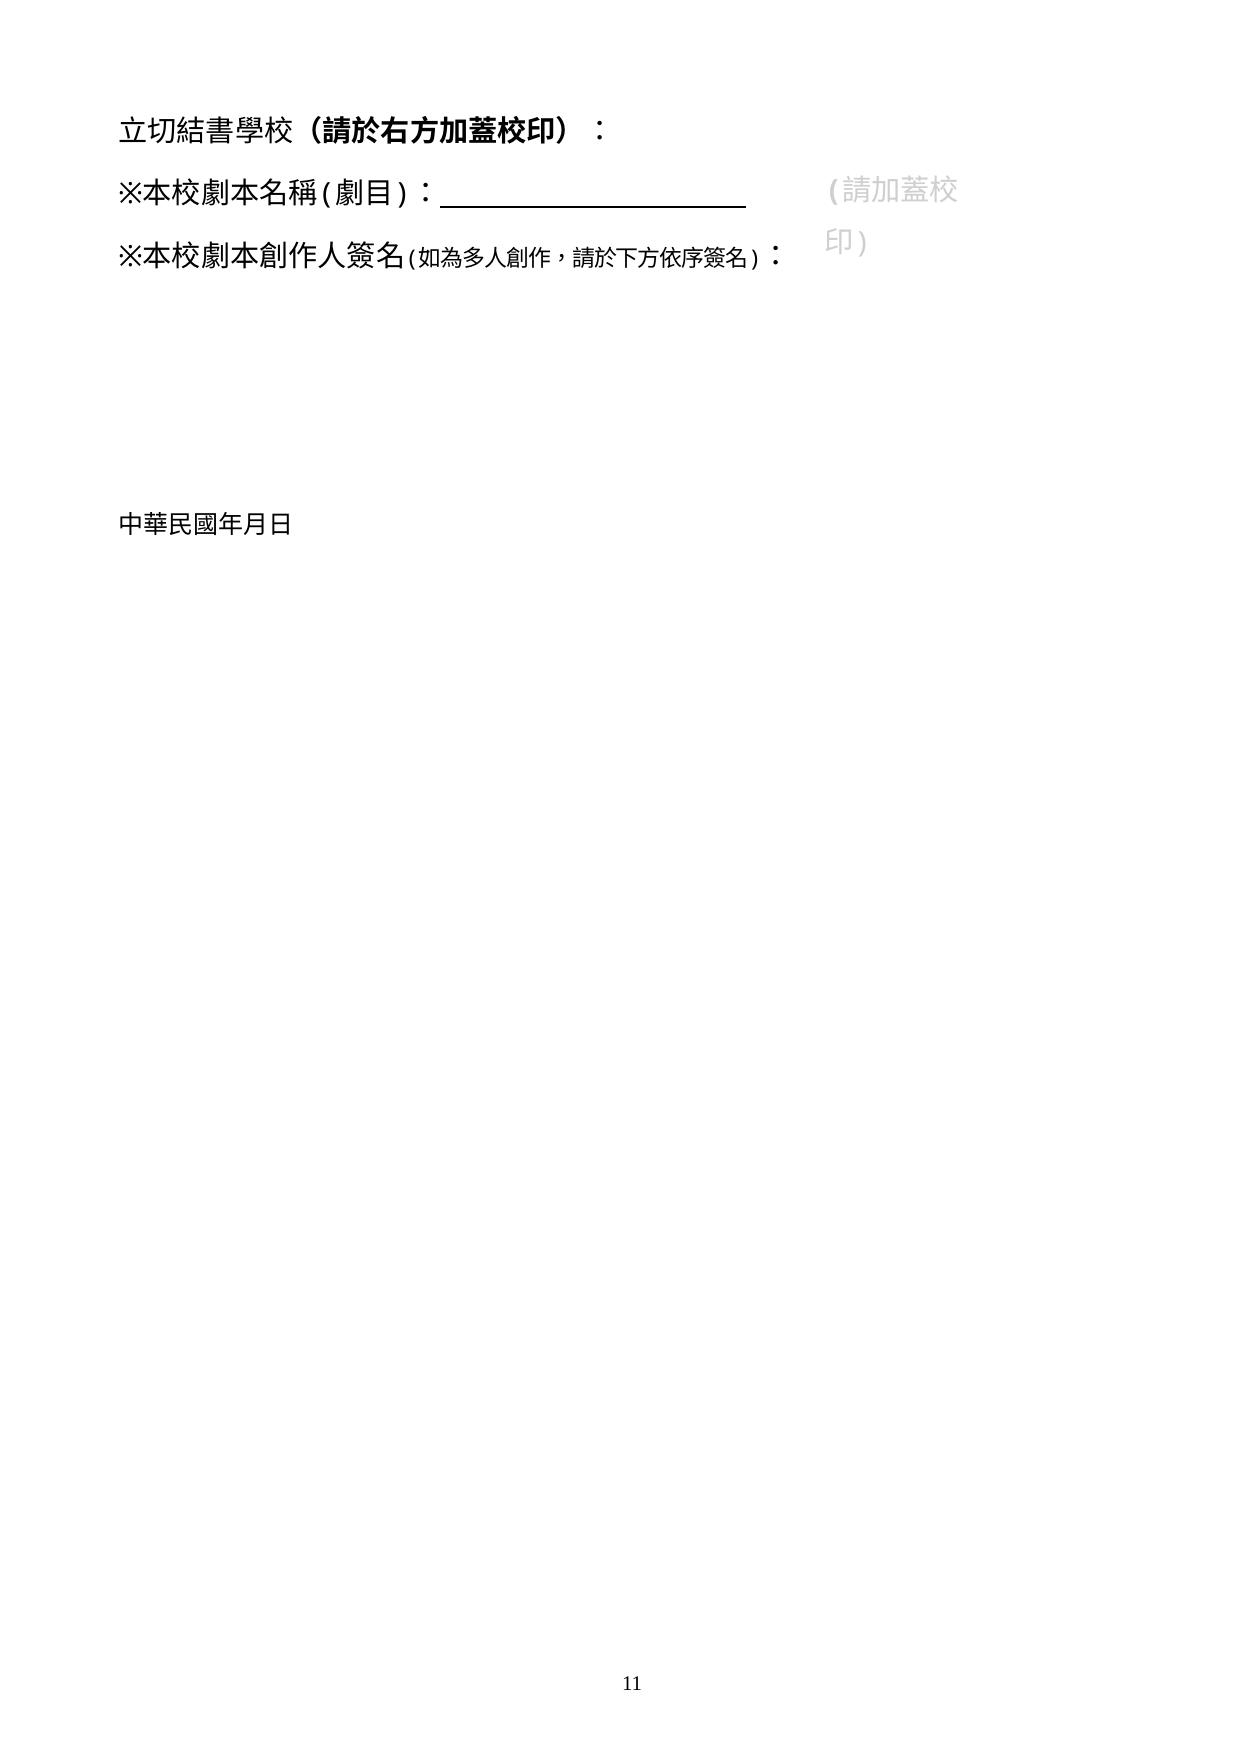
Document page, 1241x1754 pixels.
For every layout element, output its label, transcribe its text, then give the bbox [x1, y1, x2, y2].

text ※本校劇本創作人簽名(如為多人創作，請於下方依序簽名)： [118, 212, 809, 274]
text ※本校劇本名稱(劇目)： [118, 149, 1146, 382]
text [1017, 212, 1146, 274]
text (請加蓋校印) [824, 159, 1002, 263]
text 立切結書學校（請於右方加蓋校印）： [118, 87, 1146, 149]
text 中華民國年月日 [118, 481, 1146, 543]
